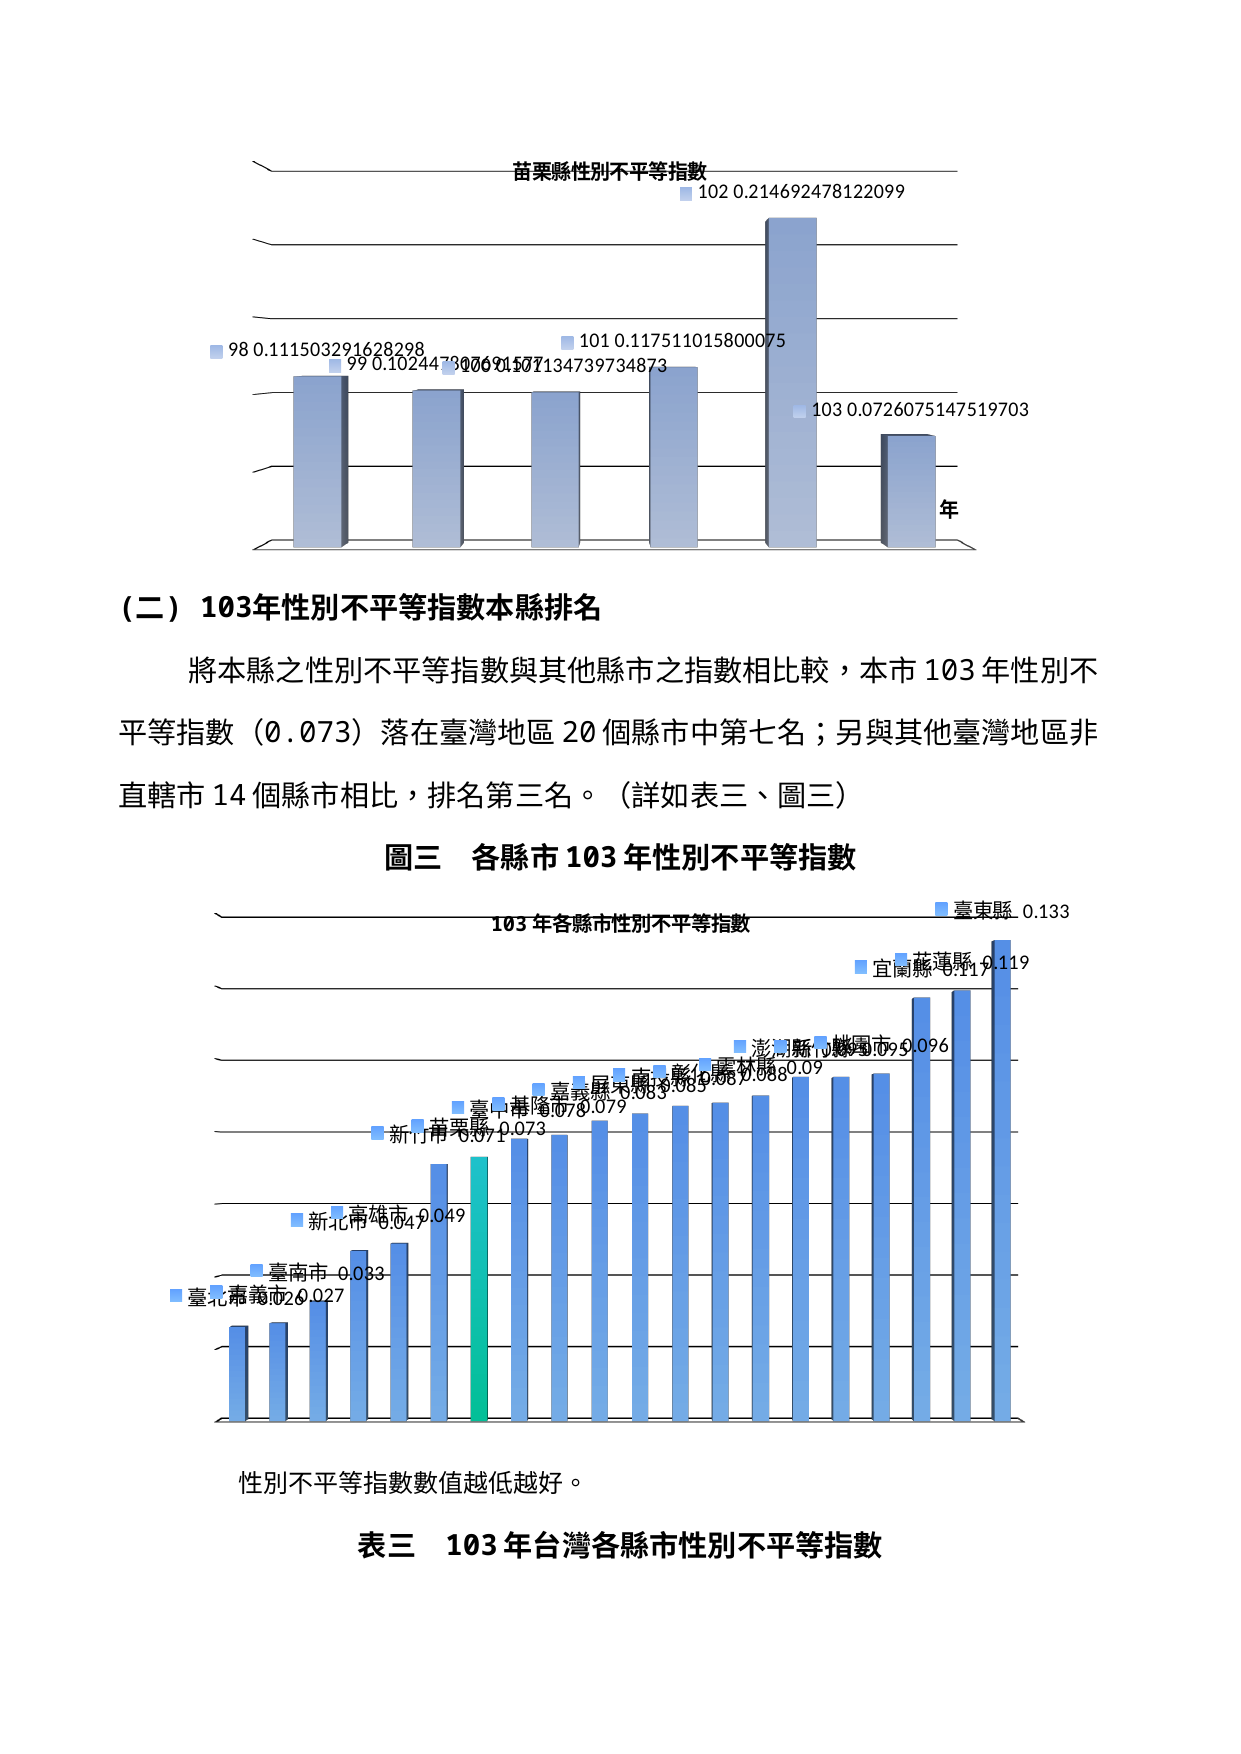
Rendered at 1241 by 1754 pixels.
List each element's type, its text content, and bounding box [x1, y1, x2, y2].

text 表三 103年台灣各縣市性別不平等指數 [118, 1502, 1122, 1564]
text 將本縣之性別不平等指數與其他縣市之指數相比較，本市103年性別不平等指數（0.073）落在臺灣地區20個縣市中第七名；另與其他臺灣地區非直轄市14個縣市相比，排名第三名。（詳如表三、圖三） [118, 627, 1122, 814]
text 性別不平等指數數值越低越好。 [118, 1439, 1122, 1502]
text (二) 103年性別不平等指數本縣排名 [118, 564, 1122, 627]
text 圖三 各縣市103年性別不平等指數 [118, 814, 1122, 877]
